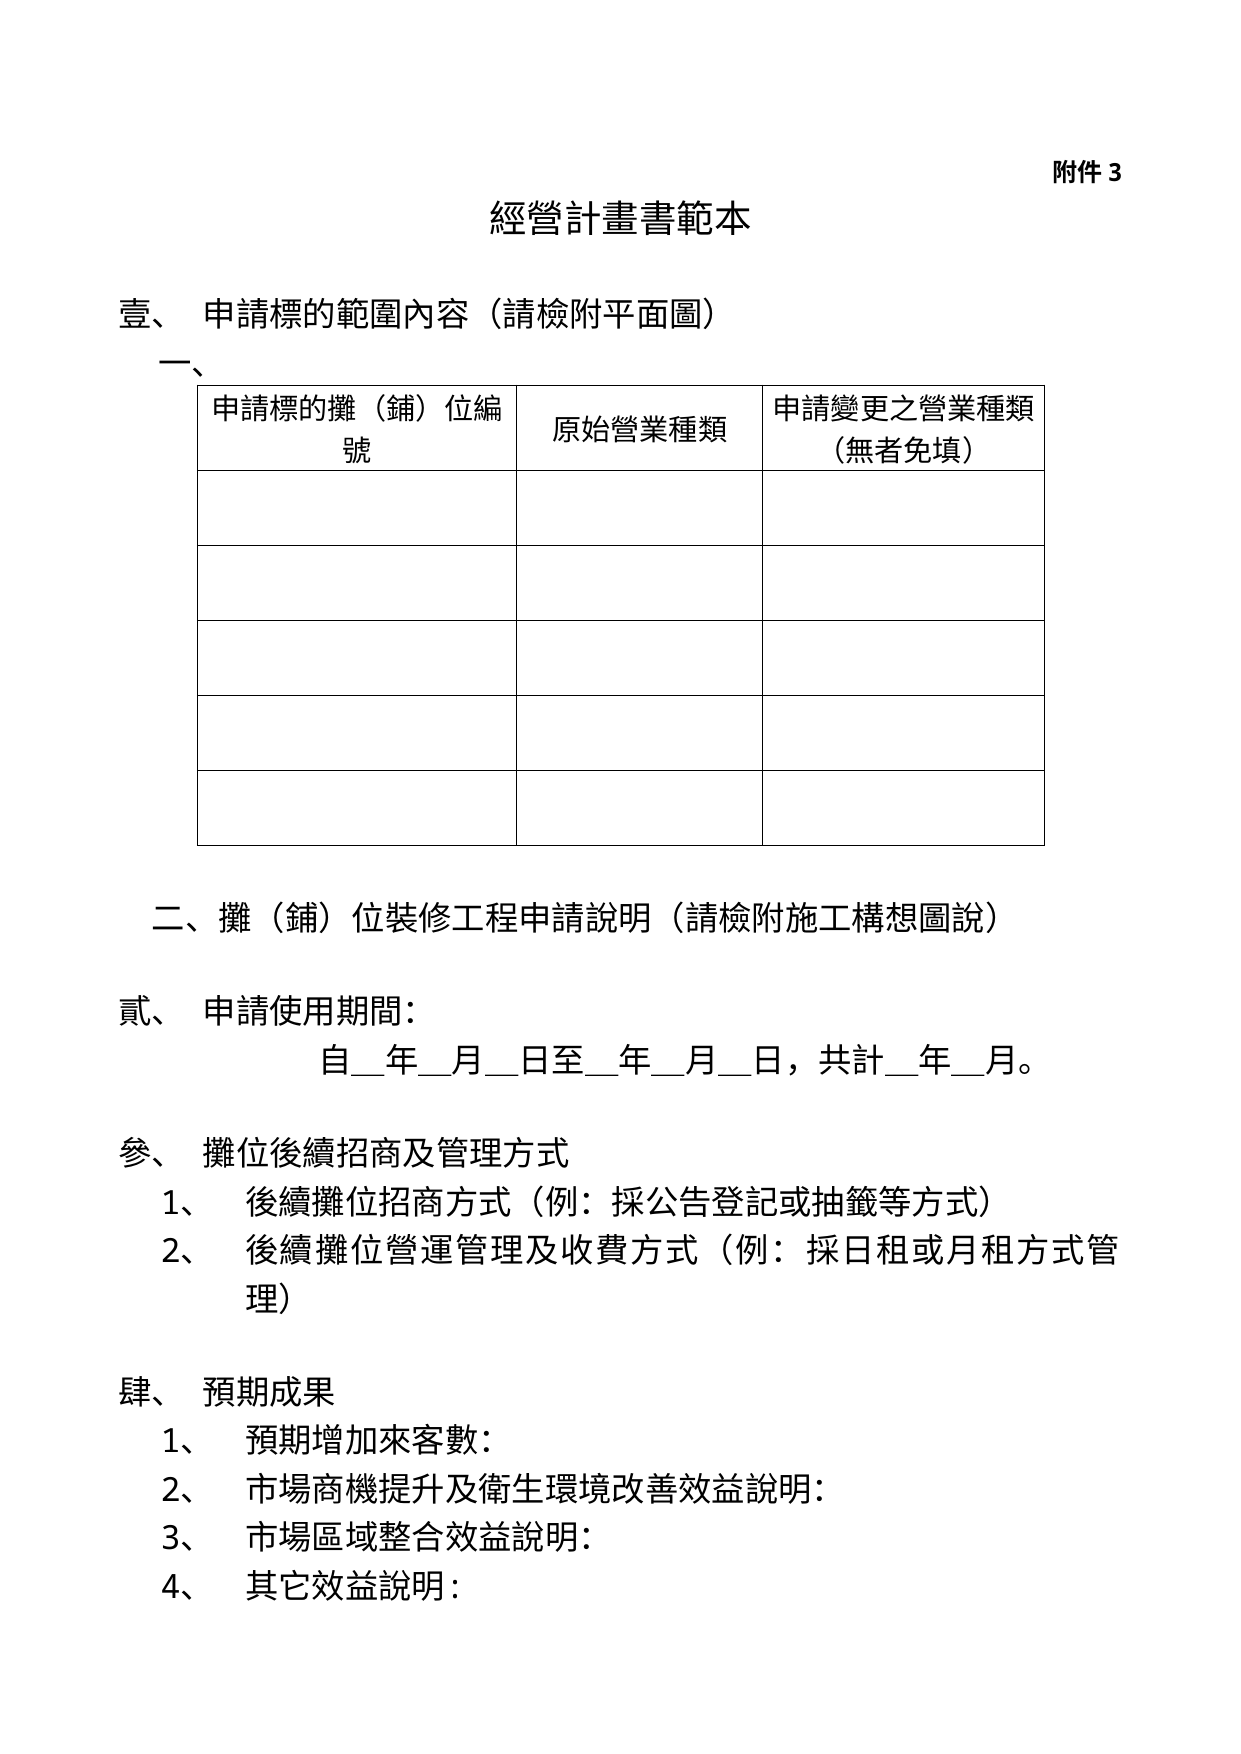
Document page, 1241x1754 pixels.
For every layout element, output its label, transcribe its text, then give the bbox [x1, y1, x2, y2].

table_cell [517, 471, 762, 545]
text 經營計畫書範本 [118, 188, 1122, 243]
list 市場商機提升及衛生環境改善效益說明： [160, 1463, 1122, 1511]
table_cell [198, 546, 516, 620]
text 二、攤（鋪）位裝修工程申請說明（請檢附施工構想圖說） [118, 892, 1122, 940]
list 攤位後續招商及管理方式 [118, 1127, 1122, 1175]
text 自＿年＿月＿日至＿年＿月＿日，共計＿年＿月。 [118, 1033, 1122, 1082]
table_cell [763, 621, 1044, 695]
table_cell [517, 546, 762, 620]
table_header 申請變更之營業種類（無者免填） [763, 386, 1044, 470]
table_cell [198, 621, 516, 695]
table_cell [517, 621, 762, 695]
table_header 原始營業種類 [517, 386, 762, 470]
table_cell [763, 696, 1044, 770]
table_cell [763, 546, 1044, 620]
table_cell [198, 471, 516, 545]
list 其它效益說明: [160, 1559, 1122, 1608]
text 一、 [118, 336, 1122, 384]
table_cell [198, 771, 516, 845]
list 市場區域整合效益說明： [160, 1511, 1122, 1559]
table_cell [517, 696, 762, 770]
table_header 申請標的攤（鋪）位編號 [198, 386, 516, 470]
table_cell [198, 696, 516, 770]
list 申請使用期間： [118, 985, 1122, 1033]
list 預期成果 [118, 1366, 1122, 1414]
list 後續攤位營運管理及收費方式（例：採日租或月租方式管理） [160, 1224, 1122, 1321]
table_cell [517, 771, 762, 845]
table_cell [763, 771, 1044, 845]
table_cell [763, 471, 1044, 545]
list 預期增加來客數： [160, 1414, 1122, 1463]
list 申請標的範圍內容（請檢附平面圖） [118, 288, 1122, 336]
list 後續攤位招商方式（例：採公告登記或抽籤等方式） [160, 1175, 1122, 1224]
text 附件3 [118, 152, 1122, 188]
